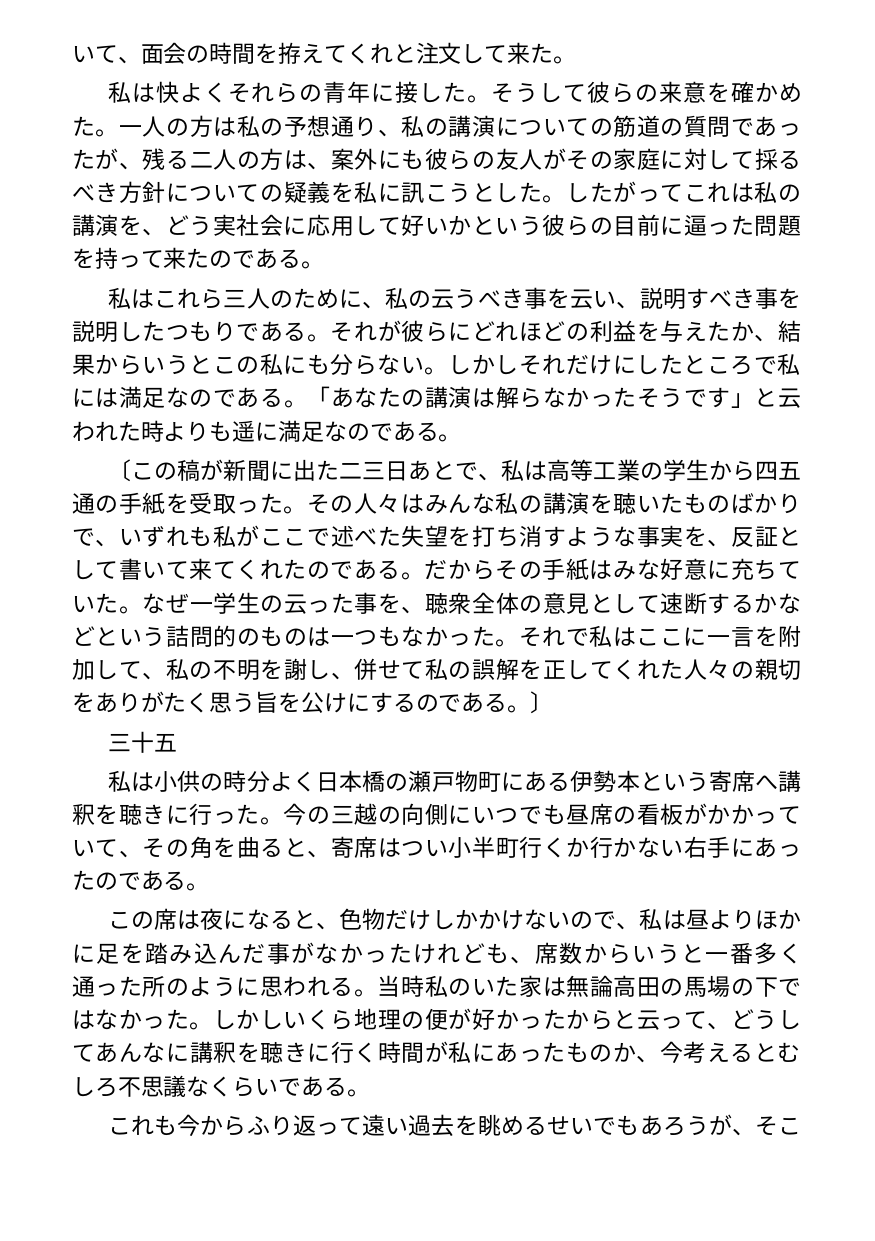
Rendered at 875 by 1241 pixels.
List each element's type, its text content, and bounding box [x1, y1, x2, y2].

text この席は夜になると、色物だけしかかけないので、私は昼よりほかに足を踏み込んだ事がなかったけれども、席数からいうと一番多く通った所のように思われる。当時私のいた家は無論高田の馬場の下ではなかった。しかしいくら地理の便が好かったからと云って、どうしてあんなに講釈を聴きに行く時間が私にあったものか、今考えるとむしろ不思議なくらいである。 [72, 902, 802, 1102]
text いて、面会の時間を拵えてくれと注文して来た。 [72, 36, 802, 69]
text 私は快よくそれらの青年に接した。そうして彼らの来意を確かめた。一人の方は私の予想通り、私の講演についての筋道の質問であったが、残る二人の方は、案外にも彼らの友人がその家庭に対して採るべき方針についての疑義を私に訊こうとした。したがってこれは私の講演を、どう実社会に応用して好いかという彼らの目前に逼った問題を持って来たのである。 [72, 75, 802, 274]
text 三十五 [72, 724, 802, 758]
text 〔この稿が新聞に出た二三日あとで、私は高等工業の学生から四五通の手紙を受取った。その人々はみんな私の講演を聴いたものばかりで、いずれも私がここで述べた失望を打ち消すような事実を、反証として書いて来てくれたのである。だからその手紙はみな好意に充ちていた。なぜ一学生の云った事を、聴衆全体の意見として速断するかなどという詰問的のものは一つもなかった。それで私はここに一言を附加して、私の不明を謝し、併せて私の誤解を正してくれた人々の親切をありがたく思う旨を公けにするのである。〕 [72, 453, 802, 718]
text 私は小供の時分よく日本橋の瀬戸物町にある伊勢本という寄席へ講釈を聴きに行った。今の三越の向側にいつでも昼席の看板がかかっていて、その角を曲ると、寄席はつい小半町行くか行かない右手にあったのである。 [72, 763, 802, 896]
text これも今からふり返って遠い過去を眺めるせいでもあろうが、そこ [72, 1108, 802, 1141]
text 私はこれら三人のために、私の云うべき事を云い、説明すべき事を説明したつもりである。それが彼らにどれほどの利益を与えたか、結果からいうとこの私にも分らない。しかしそれだけにしたところで私には満足なのである。「あなたの講演は解らなかったそうです」と云われた時よりも遥に満足なのである。 [72, 281, 802, 447]
